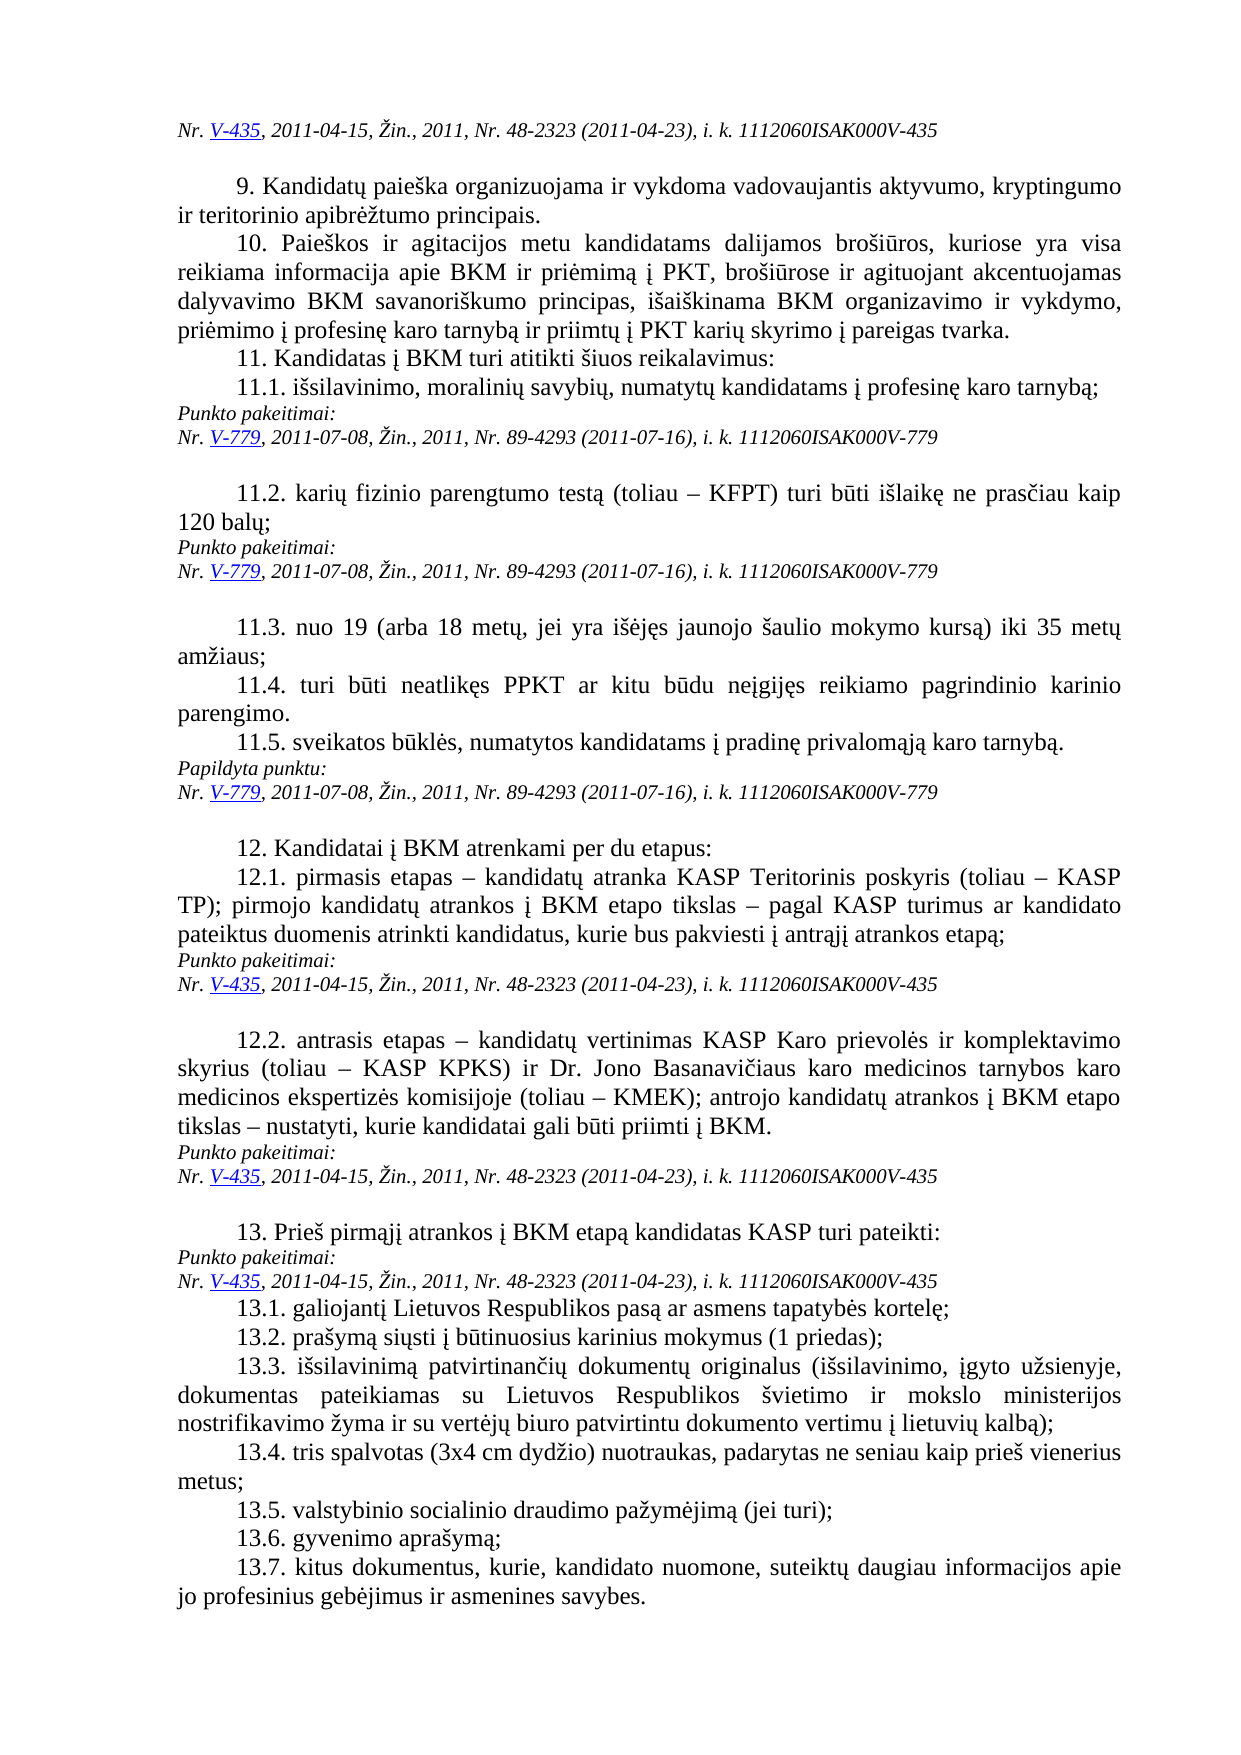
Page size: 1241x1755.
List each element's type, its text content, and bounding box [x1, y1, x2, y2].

text Nr. V-779, 2011-07-08, Žin., 2011, Nr. 89-4293 (2011-07-16), i. k. 1112060ISAK000V-779 [177, 780, 1122, 804]
text Nr. V-435, 2011-04-15, Žin., 2011, Nr. 48-2323 (2011-04-23), i. k. 1112060ISAK000V-435 [177, 972, 1122, 996]
text 13.2. prašymą siųsti į būtinuosius karinius mokymus (1 priedas); [177, 1322, 1122, 1351]
text Nr. V-779, 2011-07-08, Žin., 2011, Nr. 89-4293 (2011-07-16), i. k. 1112060ISAK000V-779 [177, 425, 1122, 449]
text Punkto pakeitimai: [177, 1245, 1122, 1269]
text Nr. V-435, 2011-04-15, Žin., 2011, Nr. 48-2323 (2011-04-23), i. k. 1112060ISAK000V-435 [177, 118, 1122, 142]
text Nr. V-435, 2011-04-15, Žin., 2011, Nr. 48-2323 (2011-04-23), i. k. 1112060ISAK000V-435 [177, 1269, 1122, 1293]
text 13.3. išsilavinimą patvirtinančių dokumentų originalus (išsilavinimo, įgyto užsienyje, dokumentas pateikiamas su Lietuvos Respublikos švietimo ir mokslo ministerijos nostrifikavimo žyma ir su vertėjų biuro patvirtintu dokumento vertimu į lietuvių kalbą); [177, 1351, 1122, 1437]
text 13. Prieš pirmąjį atrankos į BKM etapą kandidatas KASP turi pateikti: [177, 1217, 1122, 1245]
text 13.7. kitus dokumentus, kurie, kandidato nuomone, suteiktų daugiau informacijos apie jo profesinius gebėjimus ir asmenines savybes. [177, 1552, 1122, 1610]
text 12.1. pirmasis etapas – kandidatų atranka KASP Teritorinis poskyris (toliau – KASP TP); pirmojo kandidatų atrankos į BKM etapo tikslas – pagal KASP turimus ar kandidato pateiktus duomenis atrinkti kandidatus, kurie bus pakviesti į antrąjį atrankos etapą; [177, 862, 1122, 948]
text 9. Kandidatų paieška organizuojama ir vykdoma vadovaujantis aktyvumo, kryptingumo ir teritorinio apibrėžtumo principais. [177, 171, 1122, 228]
text Nr. V-779, 2011-07-08, Žin., 2011, Nr. 89-4293 (2011-07-16), i. k. 1112060ISAK000V-779 [177, 559, 1122, 583]
text 13.4. tris spalvotas (3x4 cm dydžio) nuotraukas, padarytas ne seniau kaip prieš vienerius metus; [177, 1437, 1122, 1495]
text 13.1. galiojantį Lietuvos Respublikos pasą ar asmens tapatybės kortelę; [177, 1293, 1122, 1322]
text 11.1. išsilavinimo, moralinių savybių, numatytų kandidatams į profesinę karo tarnybą; [177, 372, 1122, 401]
text Nr. V-435, 2011-04-15, Žin., 2011, Nr. 48-2323 (2011-04-23), i. k. 1112060ISAK000V-435 [177, 1164, 1122, 1188]
text Punkto pakeitimai: [177, 1140, 1122, 1164]
text 11.2. karių fizinio parengtumo testą (toliau – KFPT) turi būti išlaikę ne prasčiau kaip 120 balų; [177, 478, 1122, 535]
text Punkto pakeitimai: [177, 535, 1122, 559]
text 11.4. turi būti neatlikęs PPKT ar kitu būdu neįgijęs reikiamo pagrindinio karinio parengimo. [177, 670, 1122, 727]
text 13.6. gyvenimo aprašymą; [177, 1523, 1122, 1552]
text 12. Kandidatai į BKM atrenkami per du etapus: [177, 833, 1122, 862]
text 11.3. nuo 19 (arba 18 metų, jei yra išėjęs jaunojo šaulio mokymo kursą) iki 35 metų amžiaus; [177, 612, 1122, 670]
text 11. Kandidatas į BKM turi atitikti šiuos reikalavimus: [177, 343, 1122, 372]
text 12.2. antrasis etapas – kandidatų vertinimas KASP Karo prievolės ir komplektavimo skyrius (toliau – KASP KPKS) ir Dr. Jono Basanavičiaus karo medicinos tarnybos karo medicinos ekspertizės komisijoje (toliau – KMEK); antrojo kandidatų atrankos į BKM etapo tikslas – nustatyti, kurie kandidatai gali būti priimti į BKM. [177, 1025, 1122, 1140]
text Punkto pakeitimai: [177, 948, 1122, 972]
text 11.5. sveikatos būklės, numatytos kandidatams į pradinę privalomąją karo tarnybą. [177, 727, 1122, 756]
text Papildyta punktu: [177, 756, 1122, 780]
text Punkto pakeitimai: [177, 401, 1122, 425]
text 10. Paieškos ir agitacijos metu kandidatams dalijamos brošiūros, kuriose yra visa reikiama informacija apie BKM ir priėmimą į PKT, brošiūrose ir agituojant akcentuojamas dalyvavimo BKM savanoriškumo principas, išaiškinama BKM organizavimo ir vykdymo, priėmimo į profesinę karo tarnybą ir priimtų į PKT karių skyrimo į pareigas tvarka. [177, 228, 1122, 343]
text 13.5. valstybinio socialinio draudimo pažymėjimą (jei turi); [177, 1495, 1122, 1523]
